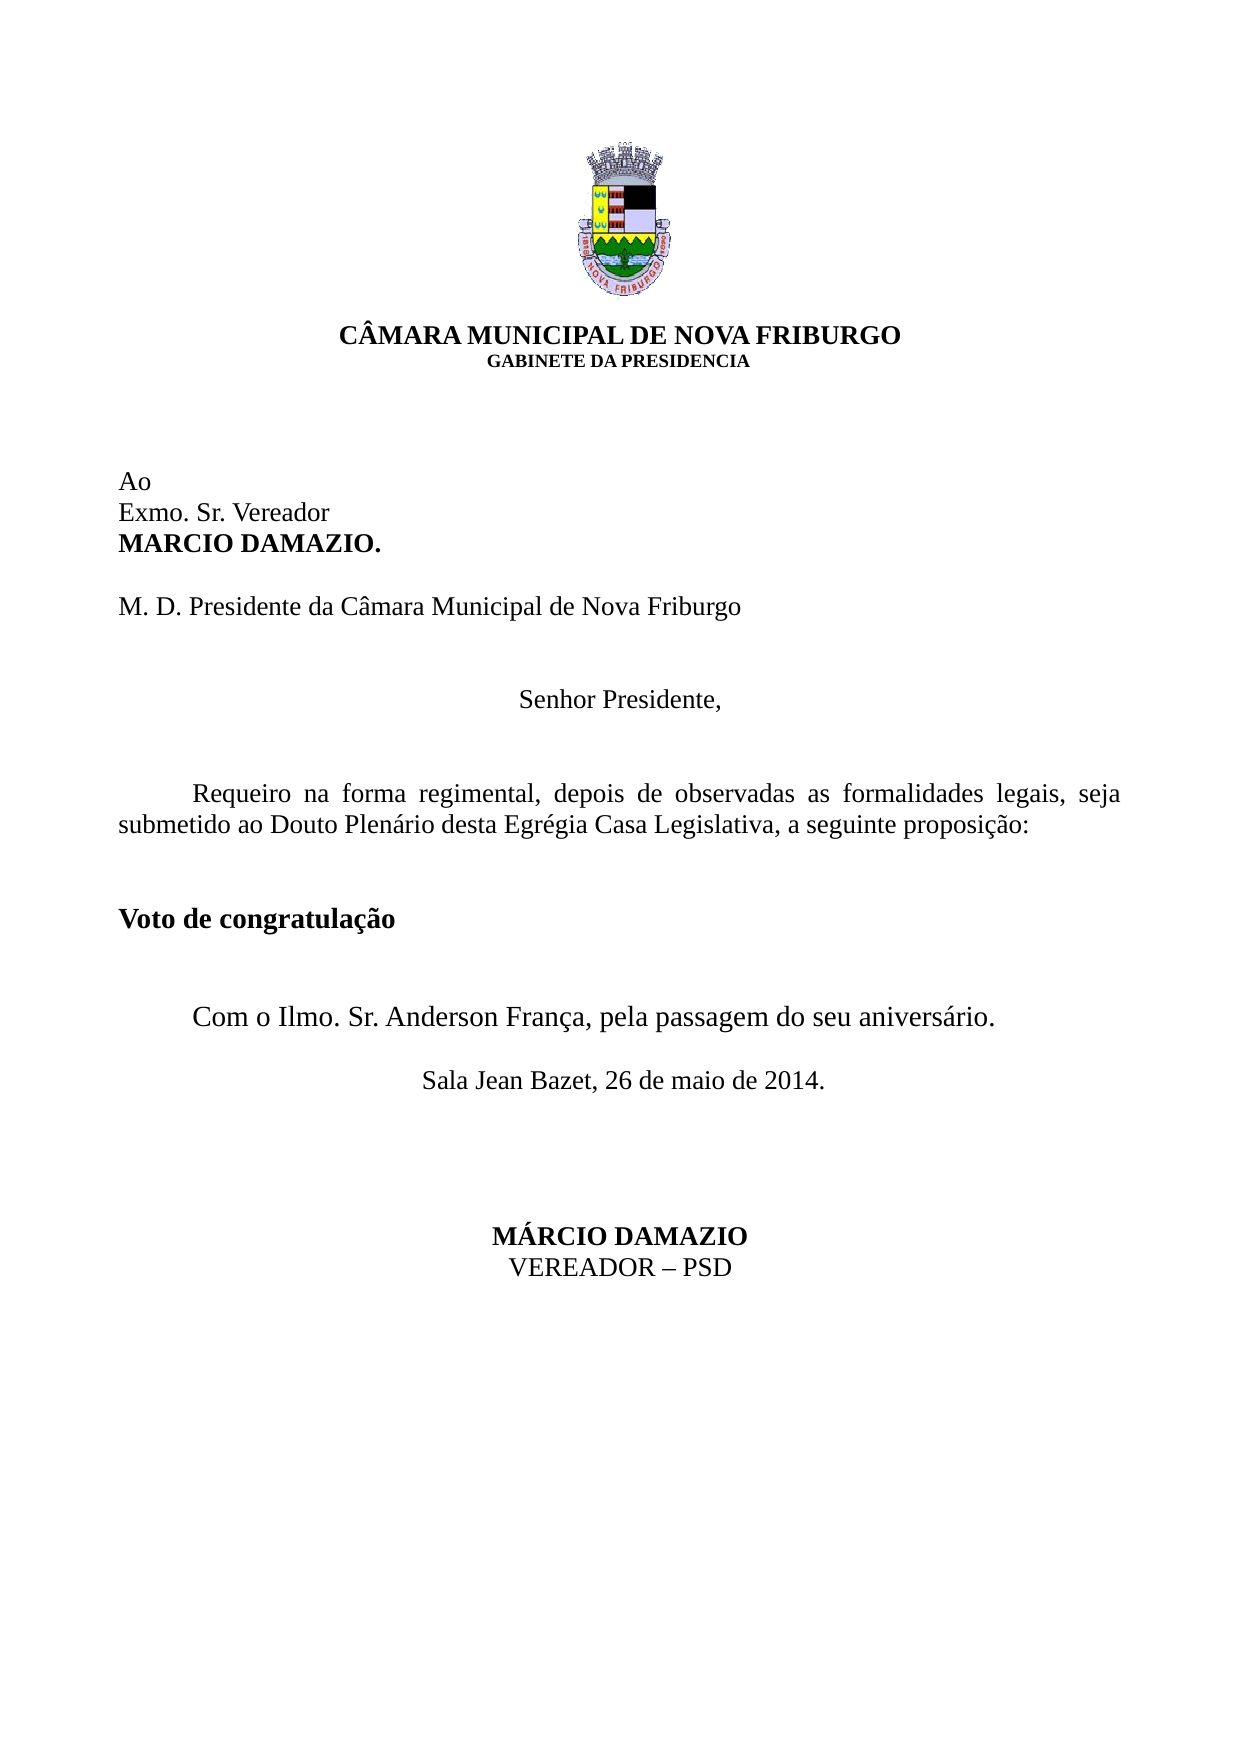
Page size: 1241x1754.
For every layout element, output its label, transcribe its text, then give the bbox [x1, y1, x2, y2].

text Exmo. Sr. Vereador [118, 496, 1122, 527]
text GABINETE DA PRESIDENCIA [118, 350, 1122, 372]
text Com o Ilmo. Sr. Anderson França, pela passagem do seu aniversário. [118, 999, 1122, 1033]
text Senhor Presidente, [118, 683, 1122, 714]
text VEREADOR – PSD [118, 1251, 1122, 1282]
text Voto de congratulação [118, 901, 1122, 935]
text CÂMARA MUNICIPAL DE NOVA FRIBURGO [118, 319, 1122, 350]
text Ao [118, 465, 1122, 496]
text Sala Jean Bazet, 26 de maio de 2014. [118, 1064, 1122, 1095]
text Requeiro na forma regimental, depois de observadas as formalidades legais, seja submetido ao Douto Plenário desta Egrégia Casa Legislativa, a seguinte proposição: [118, 777, 1122, 839]
text MÁRCIO DAMAZIO [118, 1220, 1122, 1251]
picture [563, 127, 677, 310]
text MARCIO DAMAZIO. [118, 527, 1122, 559]
list D. Presidente da Câmara Municipal de Nova Friburgo [118, 590, 1122, 621]
